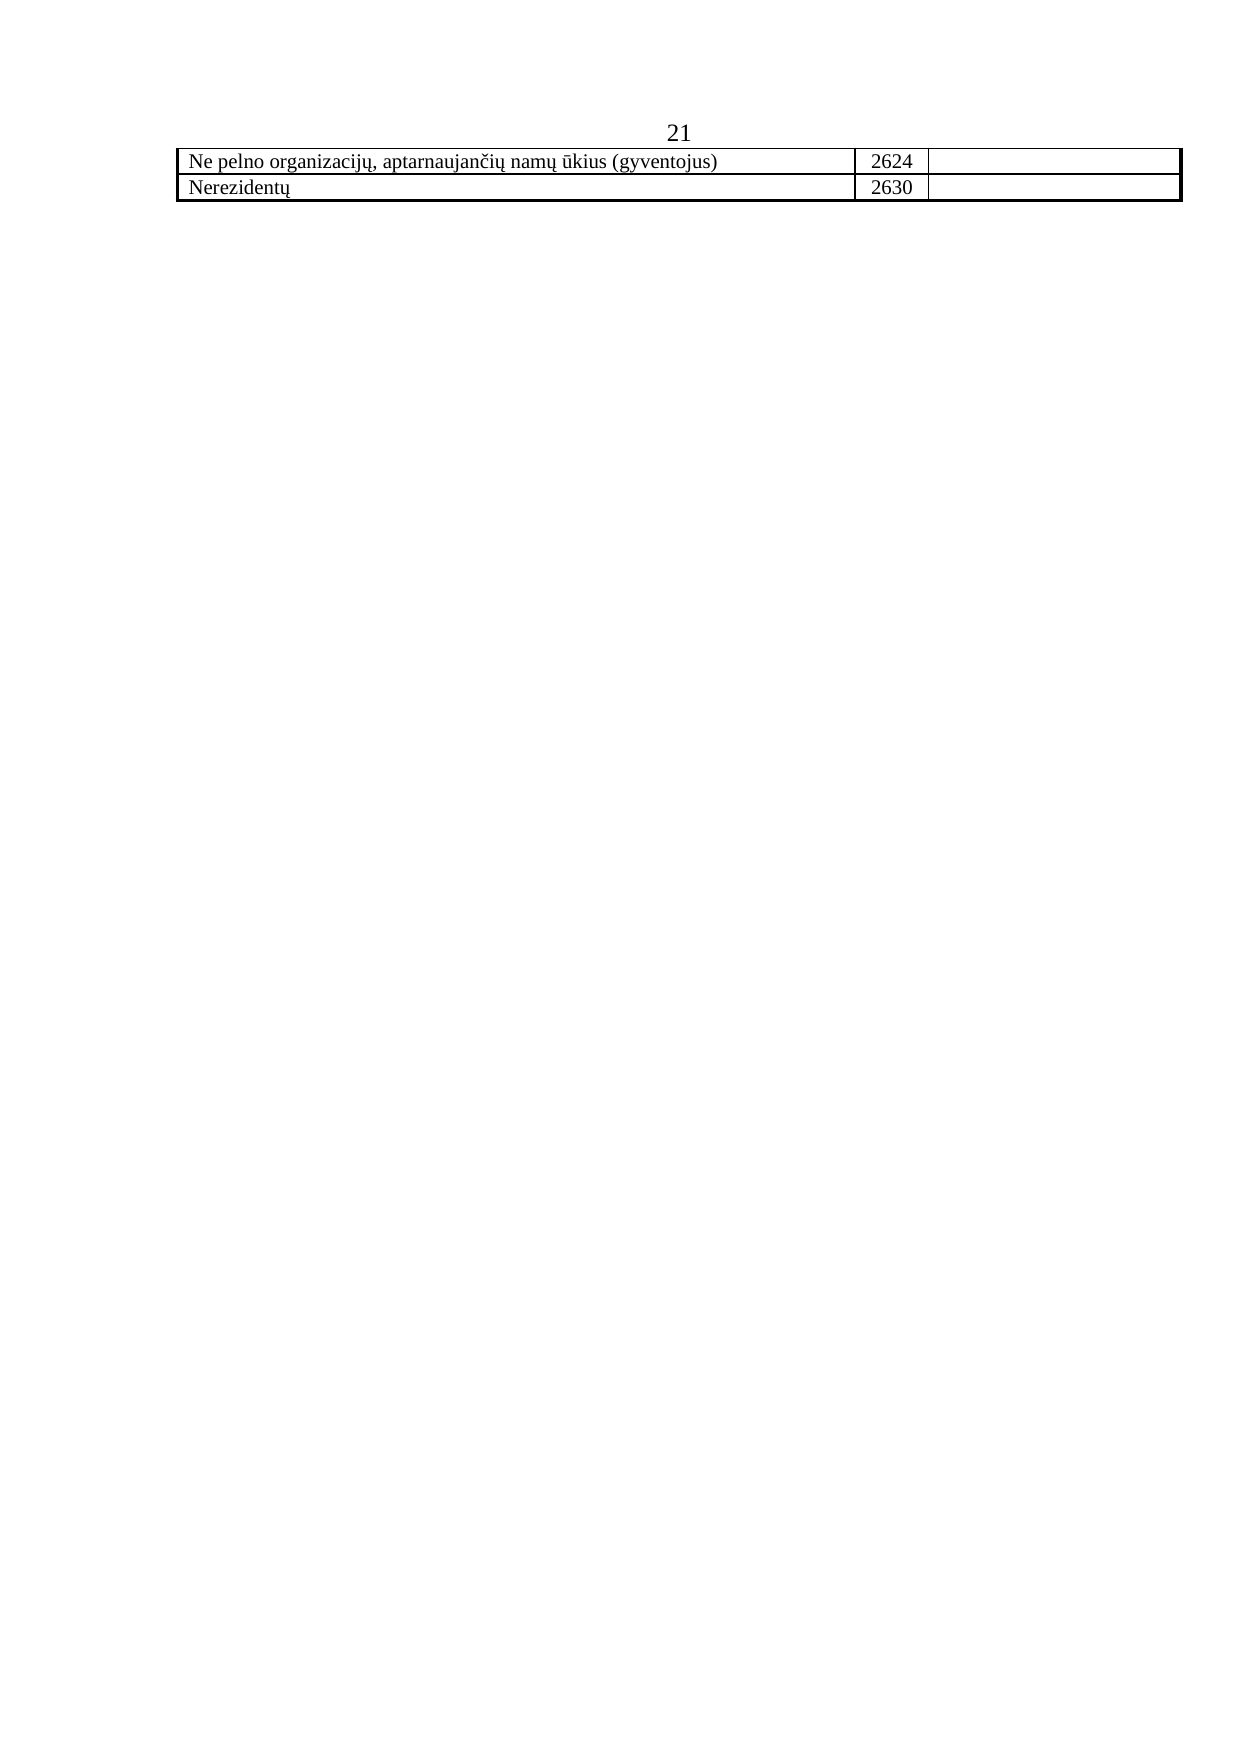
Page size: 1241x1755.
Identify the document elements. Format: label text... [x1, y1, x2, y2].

table_cell [929, 175, 1179, 199]
table_cell 2624 [856, 149, 928, 173]
table_cell 2630 [856, 175, 928, 199]
table_cell [929, 149, 1179, 173]
table_cell Ne pelno organizacijų, aptarnaujančių namų ūkius (gyventojus) [179, 149, 854, 173]
table_cell Nerezidentų [179, 175, 854, 199]
